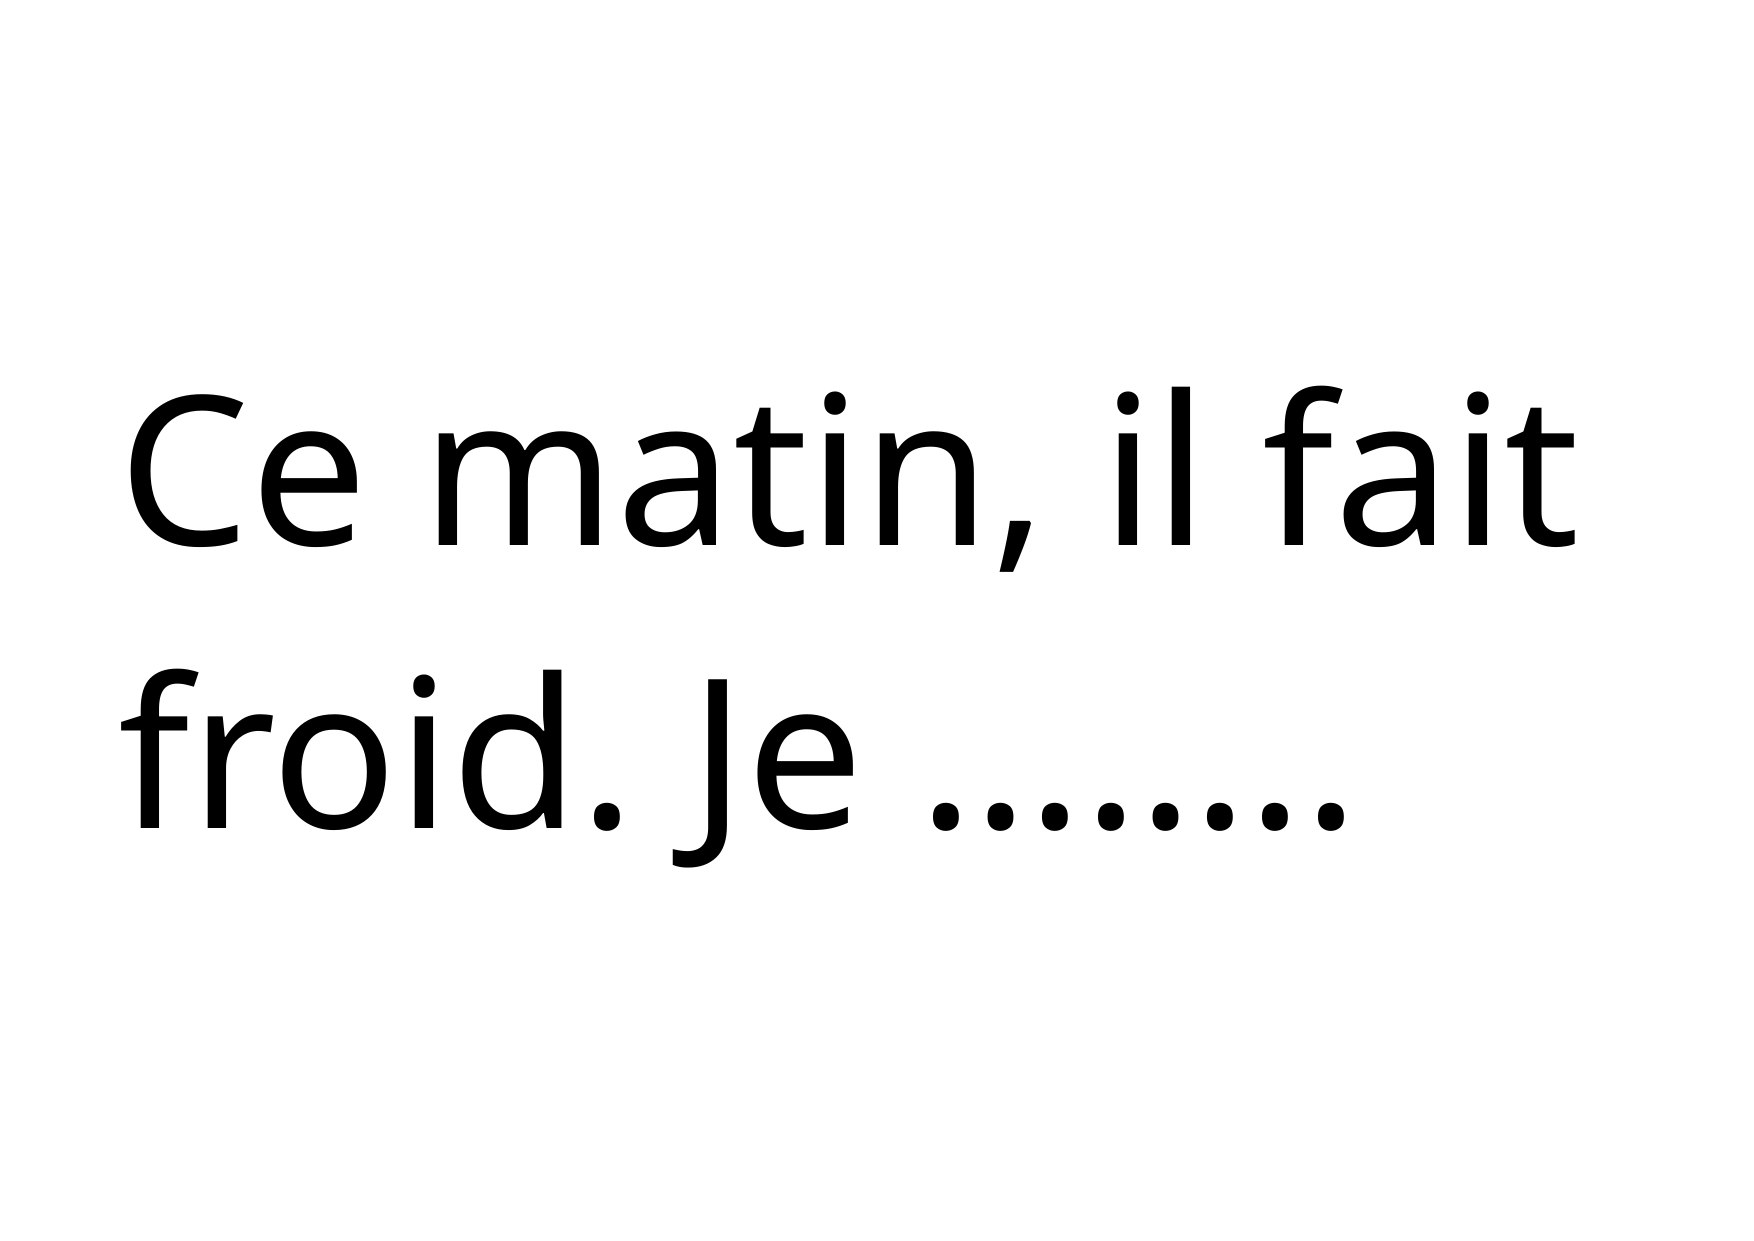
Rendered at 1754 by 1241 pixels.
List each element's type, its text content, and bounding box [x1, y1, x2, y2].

text Ce matin, il fait froid. Je …….. [118, 322, 1636, 890]
